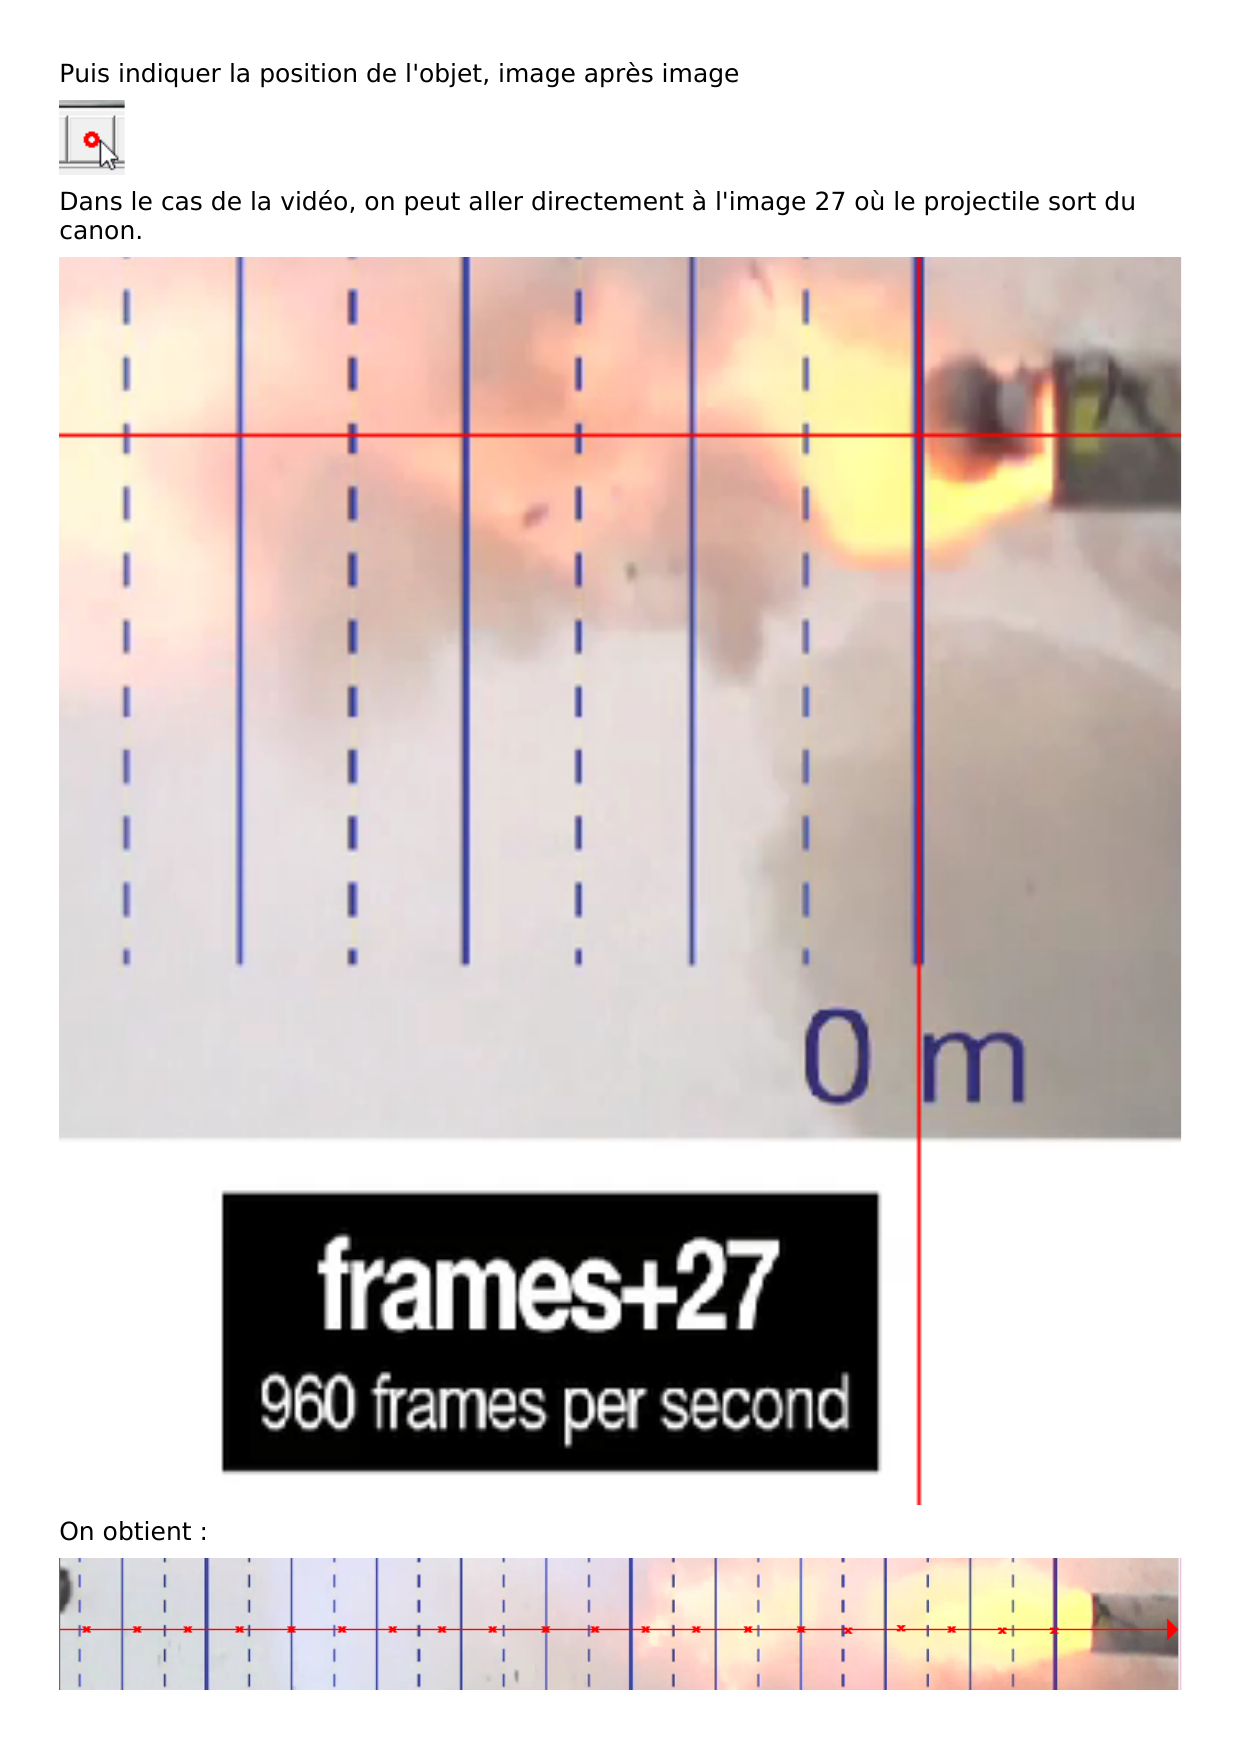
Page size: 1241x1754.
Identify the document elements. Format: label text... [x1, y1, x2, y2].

picture [59, 257, 1182, 1505]
text Dans le cas de la vidéo, on peut aller directement à l'image 27 où le projectile sort du canon. [59, 187, 1181, 245]
text On obtient : [59, 1517, 1181, 1546]
picture [59, 100, 125, 175]
text Puis indiquer la position de l'objet, image après image [59, 59, 1181, 88]
picture [59, 1558, 1182, 1690]
